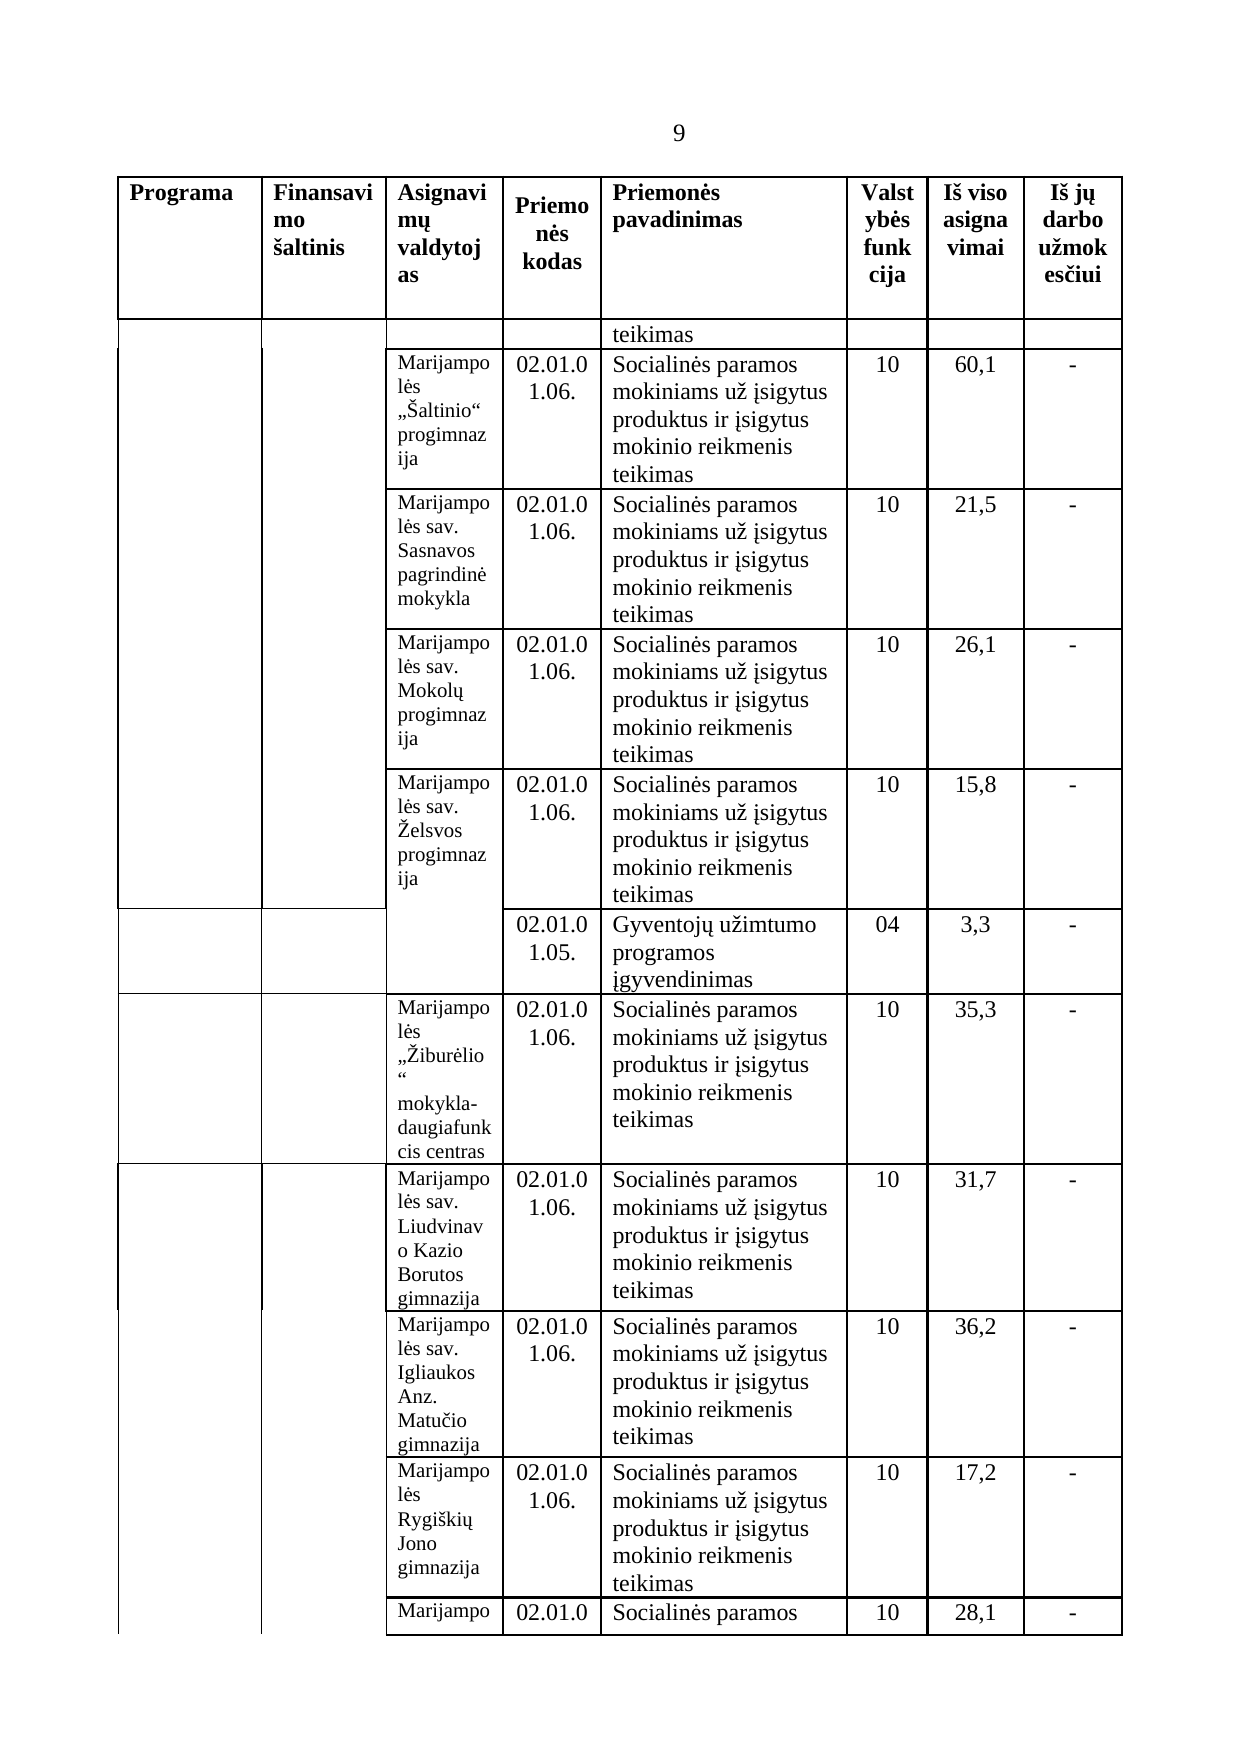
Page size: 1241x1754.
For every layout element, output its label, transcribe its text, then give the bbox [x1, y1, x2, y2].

table_cell [602, 288, 846, 318]
table_cell 02.01.01.06. [504, 770, 600, 908]
table_cell [119, 909, 261, 993]
table_cell [119, 488, 261, 628]
table_cell Marijampolės sav. Mokolų progimnazija [387, 630, 502, 768]
table_cell 17,2 [929, 1458, 1023, 1596]
table_cell [119, 320, 261, 347]
table_cell [119, 628, 261, 768]
table_cell 31,7 [929, 1165, 1023, 1310]
table_cell [263, 348, 385, 488]
table_cell Socialinės paramos mokiniams už įsigytus produktus ir įsigytus mokinio reikmenis teikimas [602, 995, 846, 1163]
table_cell 3,3 [929, 910, 1023, 993]
table_cell Marijampolės „Šaltinio“ progimnazija [387, 350, 502, 488]
table_cell Marijampolės sav. Sasnavos pagrindinė mokykla [387, 490, 502, 628]
table_header Finansavimo šaltinis [263, 178, 385, 288]
table_cell 26,1 [929, 630, 1023, 768]
table_cell [387, 288, 502, 318]
table_cell 02.01.01.06. [504, 630, 600, 768]
table_cell [848, 288, 926, 318]
table_header Programa [119, 178, 261, 288]
table_cell [262, 1596, 386, 1634]
table_cell 10 [848, 350, 926, 488]
table_cell [119, 994, 261, 1163]
table_cell [263, 488, 385, 628]
table_cell Socialinės paramos mokiniams už įsigytus produktus ir įsigytus mokinio reikmenis teikimas [602, 770, 846, 908]
table_cell - [1025, 1312, 1121, 1456]
table_cell 02.01.01.06. [504, 350, 600, 488]
table_cell [262, 1310, 386, 1456]
table_cell [263, 628, 385, 768]
table_cell Socialinės paramos mokiniams už įsigytus produktus ir įsigytus mokinio reikmenis teikimas [602, 1458, 846, 1596]
table_cell [119, 1310, 261, 1456]
table_cell [262, 909, 386, 993]
table_cell Socialinės paramos mokiniams už įsigytus produktus ir įsigytus mokinio reikmenis teikimas [602, 1165, 846, 1310]
table_cell - [1025, 350, 1121, 488]
table_cell Marijampolės sav. Želsvos progimnazija [387, 770, 502, 993]
table_cell 02.01.01.05. [504, 910, 600, 993]
table_cell 02.01.01.06. [504, 995, 600, 1163]
table_cell Marijampolės sav. Igliaukos Anz. Matučio gimnazija [387, 1312, 502, 1456]
table_cell [119, 1596, 261, 1634]
table_cell Socialinės paramos mokiniams už įsigytus produktus ir įsigytus mokinio reikmenis teikimas [602, 1312, 846, 1456]
table_cell [119, 1164, 261, 1310]
table_cell [263, 288, 385, 318]
table_cell [262, 994, 386, 1163]
table_cell [119, 1456, 261, 1596]
table_cell Socialinės paramos mokiniams už įsigytus produktus ir įsigytus mokinio reikmenis teikimas [602, 350, 846, 488]
table_cell Socialinės paramos [602, 1599, 846, 1634]
table_cell 02.01.01.06. [504, 1312, 600, 1456]
table_cell 36,2 [929, 1312, 1023, 1456]
table_cell 28,1 [929, 1599, 1023, 1634]
table_cell - [1025, 490, 1121, 628]
table_cell 02.01.01.06. [504, 1165, 600, 1310]
table_header Iš viso asignavimai [929, 178, 1023, 318]
table_header Priemonės kodas [504, 178, 600, 288]
table_cell - [1025, 995, 1121, 1163]
table_cell 10 [848, 1165, 926, 1310]
table_header Valstybės funkcija [848, 178, 926, 288]
table_cell [504, 320, 600, 347]
table_cell [262, 1456, 386, 1596]
table_cell 10 [848, 1458, 926, 1596]
table_cell [387, 320, 502, 347]
table_cell [929, 320, 1023, 347]
table_cell Socialinės paramos mokiniams už įsigytus produktus ir įsigytus mokinio reikmenis teikimas [602, 490, 846, 628]
table_cell [119, 348, 261, 488]
table_cell [848, 320, 926, 347]
table_cell Marijampo [387, 1599, 502, 1634]
table_cell [119, 288, 261, 318]
table_cell [119, 768, 261, 908]
table_cell [504, 288, 600, 318]
table_cell [262, 320, 386, 347]
table_cell Gyventojų užimtumo programos įgyvendinimas [602, 910, 846, 993]
table_cell 02.01.01.06. [504, 490, 600, 628]
table_cell 10 [848, 630, 926, 768]
table_cell [263, 768, 385, 908]
table_cell 10 [848, 1312, 926, 1456]
table_cell 10 [848, 995, 926, 1163]
table_cell - [1025, 1599, 1121, 1634]
table_cell teikimas [602, 320, 846, 347]
table_cell - [1025, 630, 1121, 768]
table_cell 04 [848, 910, 926, 993]
table_cell - [1025, 320, 1121, 347]
table_cell Marijampolės „Žiburėlio“ mokykla-daugiafunkcis centras [387, 995, 502, 1163]
table_cell 02.01.01.06. [504, 1458, 600, 1596]
table_cell [263, 1164, 385, 1310]
table_cell 10 [848, 490, 926, 628]
table_header Asignavimų valdytojas [387, 178, 502, 288]
table_cell 21,5 [929, 490, 1023, 628]
table_cell Socialinės paramos mokiniams už įsigytus produktus ir įsigytus mokinio reikmenis teikimas [602, 630, 846, 768]
table_cell - [1025, 910, 1121, 993]
table_cell 60,1 [929, 350, 1023, 488]
table_cell - [1025, 1165, 1121, 1310]
table_cell Marijampolės sav. Liudvinavo Kazio Borutos gimnazija [387, 1165, 502, 1310]
table_header Priemonės pavadinimas [602, 178, 846, 288]
table_cell 02.01.0 [504, 1599, 600, 1634]
table_cell - [1025, 770, 1121, 908]
table_cell 10 [848, 1599, 926, 1634]
table_cell 35,3 [929, 995, 1023, 1163]
table_cell - [1025, 1458, 1121, 1596]
table_header Iš jų darbo užmokesčiui [1025, 178, 1121, 318]
table_cell 10 [848, 770, 926, 908]
table_cell Marijampolės Rygiškių Jono gimnazija [387, 1458, 502, 1596]
table_cell 15,8 [929, 770, 1023, 908]
